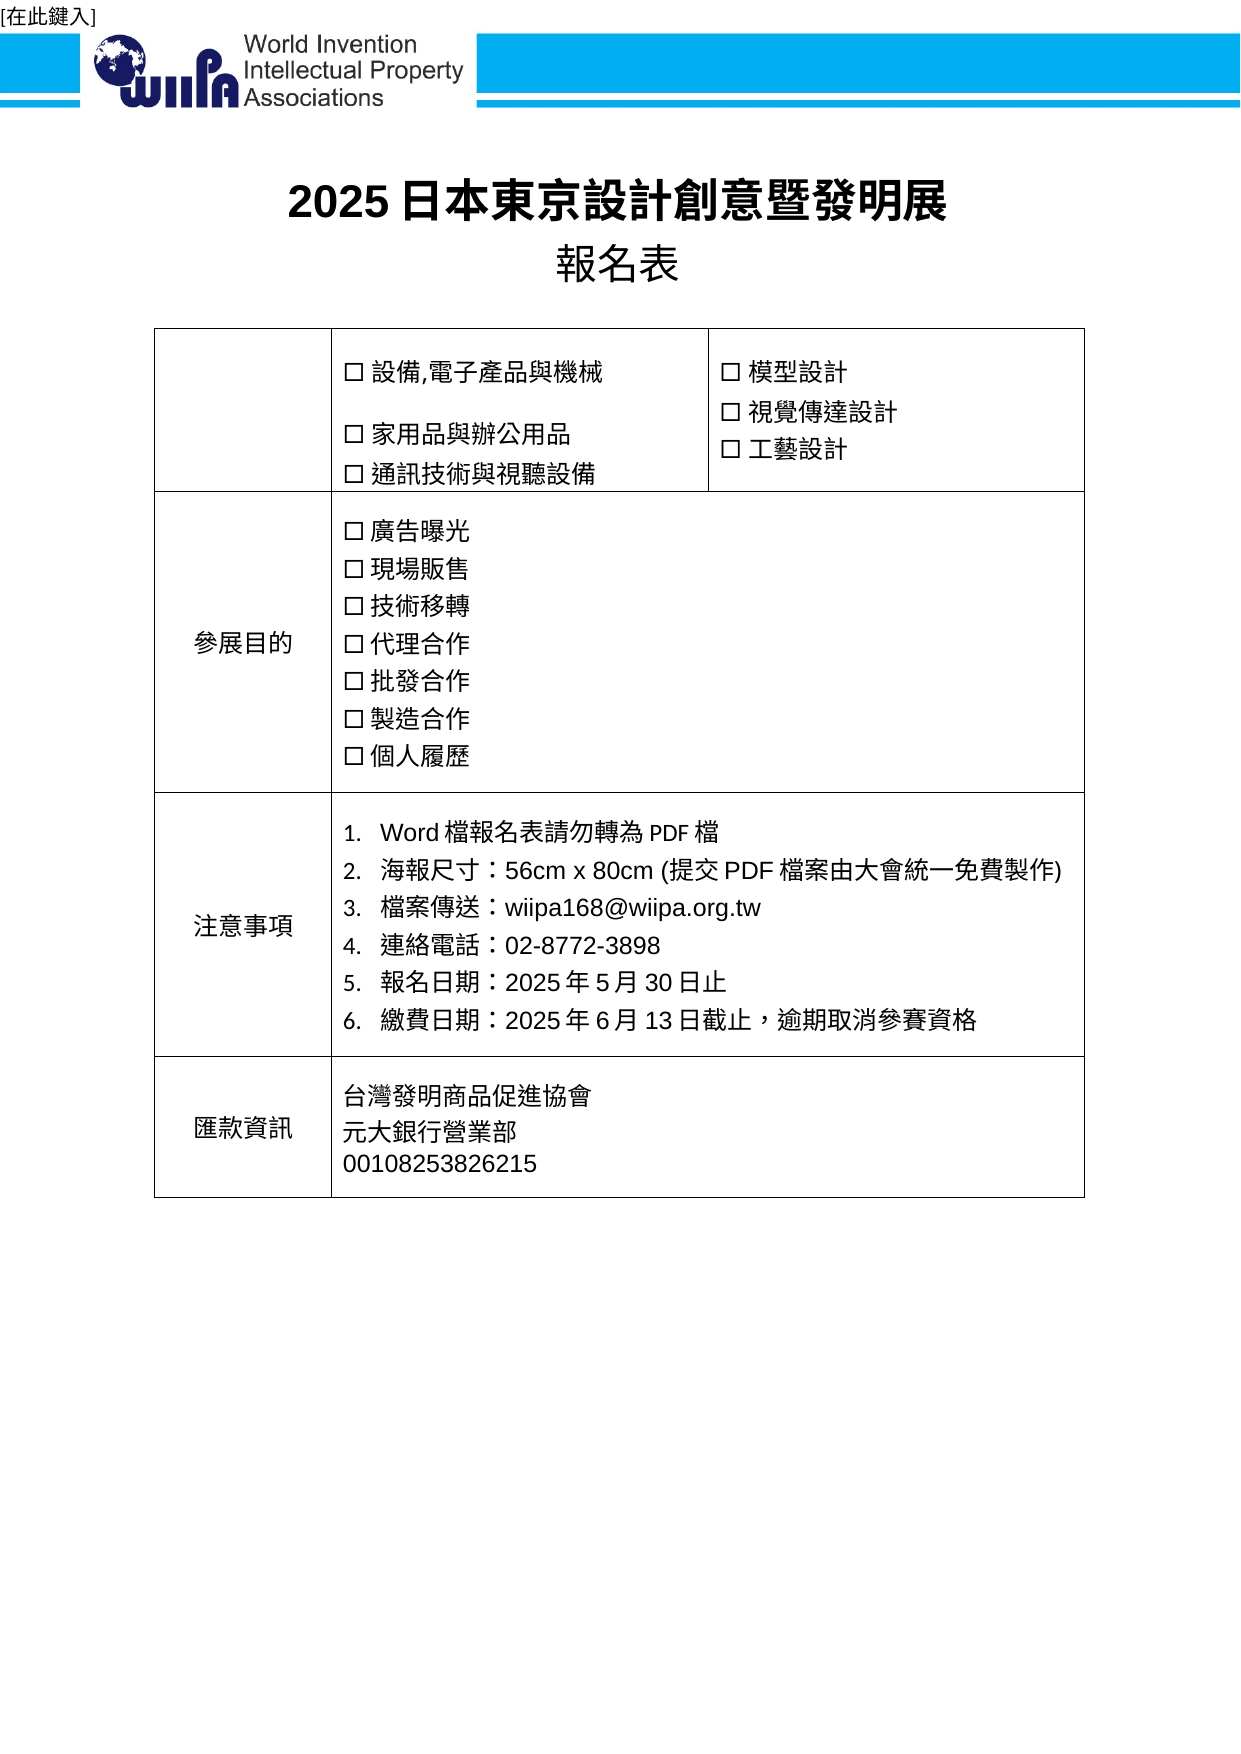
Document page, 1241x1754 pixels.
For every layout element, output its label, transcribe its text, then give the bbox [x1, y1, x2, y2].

table_cell 台灣發明商品促進協會 元大銀行營業部 00108253826215 [332, 1057, 1084, 1197]
table_cell 注意事項 [155, 793, 331, 1056]
table_header  設備,電子產品與機械  家用品與辦公用品  通訊技術與視聽設備 [332, 329, 708, 491]
table_cell 參展目的 [155, 492, 331, 792]
table_header [155, 329, 331, 491]
table_cell Word檔報名表請勿轉為PDF檔 海報尺寸：56cm x 80cm (提交PDF檔案由大會統一免費製作) 檔案傳送：wiipa168@wiipa.org.tw 連絡電話：02-8772-3898 報名日期：2025年5月30日止 繳費日期：2025年6月13日截止，逾期取消參賽資格 [332, 793, 1084, 1056]
table_cell  廣告曝光  現場販售  技術移轉  代理合作  批發合作  製造合作  個人履歷 [332, 492, 1084, 792]
table_header  模型設計  視覺傳達設計  工藝設計 [709, 329, 1084, 491]
table_cell 匯款資訊 [155, 1057, 331, 1197]
